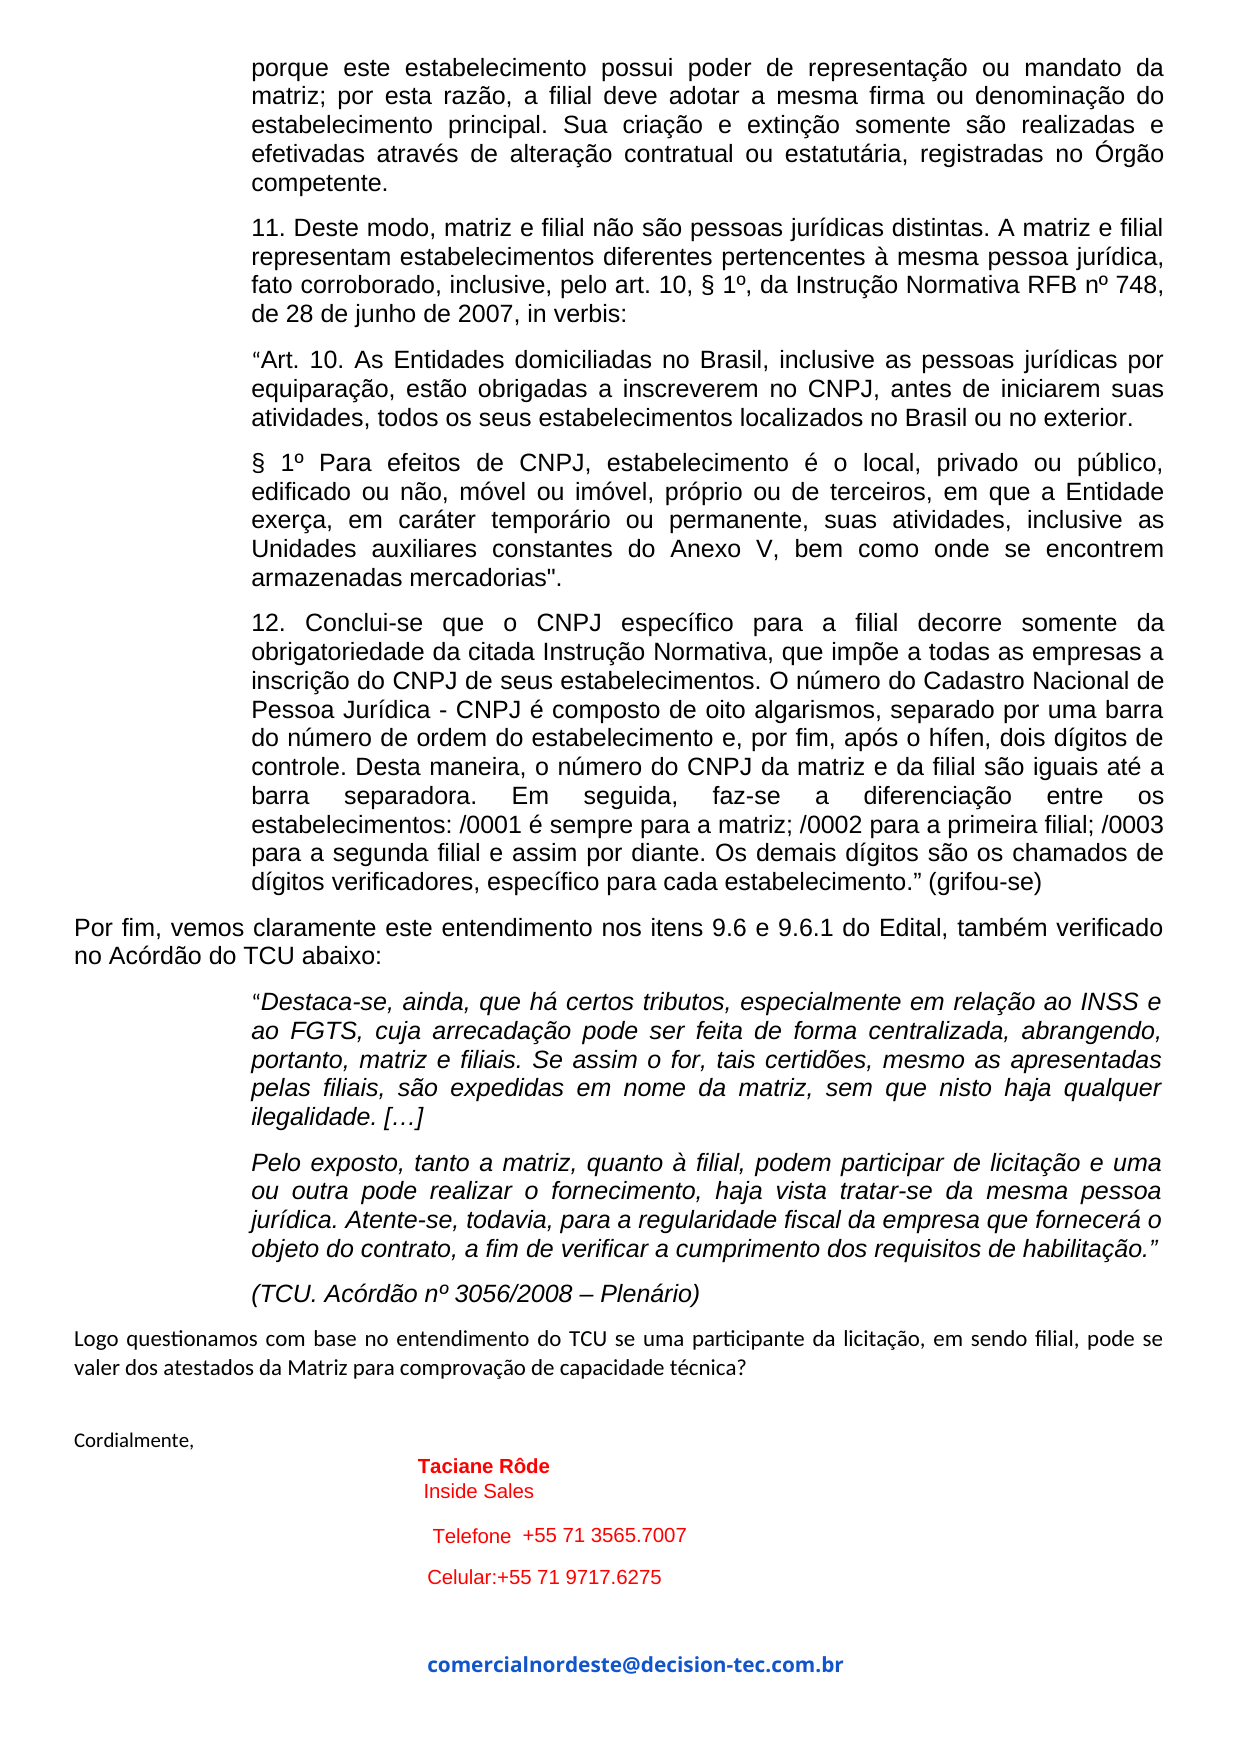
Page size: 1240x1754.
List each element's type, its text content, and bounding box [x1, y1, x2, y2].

table_header Telefone [427, 1521, 522, 1566]
table_header +55 71 3565.7007 [522, 1521, 933, 1566]
table_header porque este estabelecimento possui poder de representação ou mandato da matriz; por esta razão, a filial deve adotar a mesma firma ou denominação do estabelecimento principal. Sua criação e extinção somente são realizadas e efetivadas através de alteração contratual ou estatutária, registradas no Órgão competente. 11. Deste modo, matriz e filial não são pessoas jurídicas distintas. A matriz e filial representam estabelecimentos diferentes pertencentes à mesma pessoa jurídica, fato corroborado, inclusive, pelo art. 10, § 1º, da Instrução Normativa RFB nº 748, de 28 de junho de 2007, in verbis: “Art. 10. As Entidades domiciliadas no Brasil, inclusive as pessoas jurídicas por equiparação, estão obrigadas a inscreverem no CNPJ, antes de iniciarem suas atividades, todos os seus estabelecimentos localizados no Brasil ou no exterior. § 1º Para efeitos de CNPJ, estabelecimento é o local, privado ou público, edificado ou não, móvel ou imóvel, próprio ou de terceiros, em que a Entidade exerça, em caráter temporário ou permanente, suas atividades, inclusive as Unidades auxiliares constantes do Anexo V, bem como onde se encontrem armazenadas mercadorias". 12. Conclui-se que o CNPJ específico para a filial decorre somente da obrigatoriedade da citada Instrução Normativa, que impõe a todas as empresas a inscrição do CNPJ de seus estabelecimentos. O número do Cadastro Nacional de Pessoa Jurídica - CNPJ é composto de oito algarismos, separado por uma barra do número de ordem do estabelecimento e, por fim, após o hífen, dois dígitos de controle. Desta maneira, o número do CNPJ da matriz e da filial são iguais até a barra separadora. Em seguida, faz-se a diferenciação entre os estabelecimentos: /0001 é sempre para a matriz; /0002 para a primeira filial; /0003 para a segunda filial e assim por diante. Os demais dígitos são os chamados de dígitos verificadores, específico para cada estabelecimento.” (grifou-se) Por fim, vemos claramente este entendimento nos itens 9.6 e 9.6.1 do Edital, também verificado no Acórdão do TCU abaixo: “Destaca-se, ainda, que há certos tributos, especialmente em relação ao INSS e ao FGTS, cuja arrecadação pode ser feita de forma centralizada, abrangendo, portanto, matriz e filiais. Se assim o for, tais certidões, mesmo as apresentadas pelas filiais, são expedidas em nome da matriz, sem que nisto haja qualquer ilegalidade. […] Pelo exposto, tanto a matriz, quanto à filial, podem participar de licitação e uma ou outra pode realizar o fornecimento, haja vista tratar-se da mesma pessoa jurídica. Atente-se, todavia, para a regularidade fiscal da empresa que fornecerá o objeto do contrato, a fim de verificar a cumprimento dos requisitos de habilitação.” (TCU. Acórdão nº 3056/2008 – Plenário) Logo questionamos com base no entendimento do TCU se uma participante da licitação, em sendo filial, pode se valer dos atestados da Matriz para comprovação de capacidade técnica? Cordialmente, [55, 34, 1184, 1714]
table_header [74, 1454, 418, 1695]
table_cell [427, 1606, 522, 1650]
table_cell comercialnordeste@decision-tec.com.br [427, 1650, 933, 1695]
table_cell Celular:+55 71 9717.6275 [427, 1566, 933, 1606]
table_cell [522, 1606, 933, 1650]
table_header Taciane Rôde Inside Sales [418, 1454, 933, 1695]
